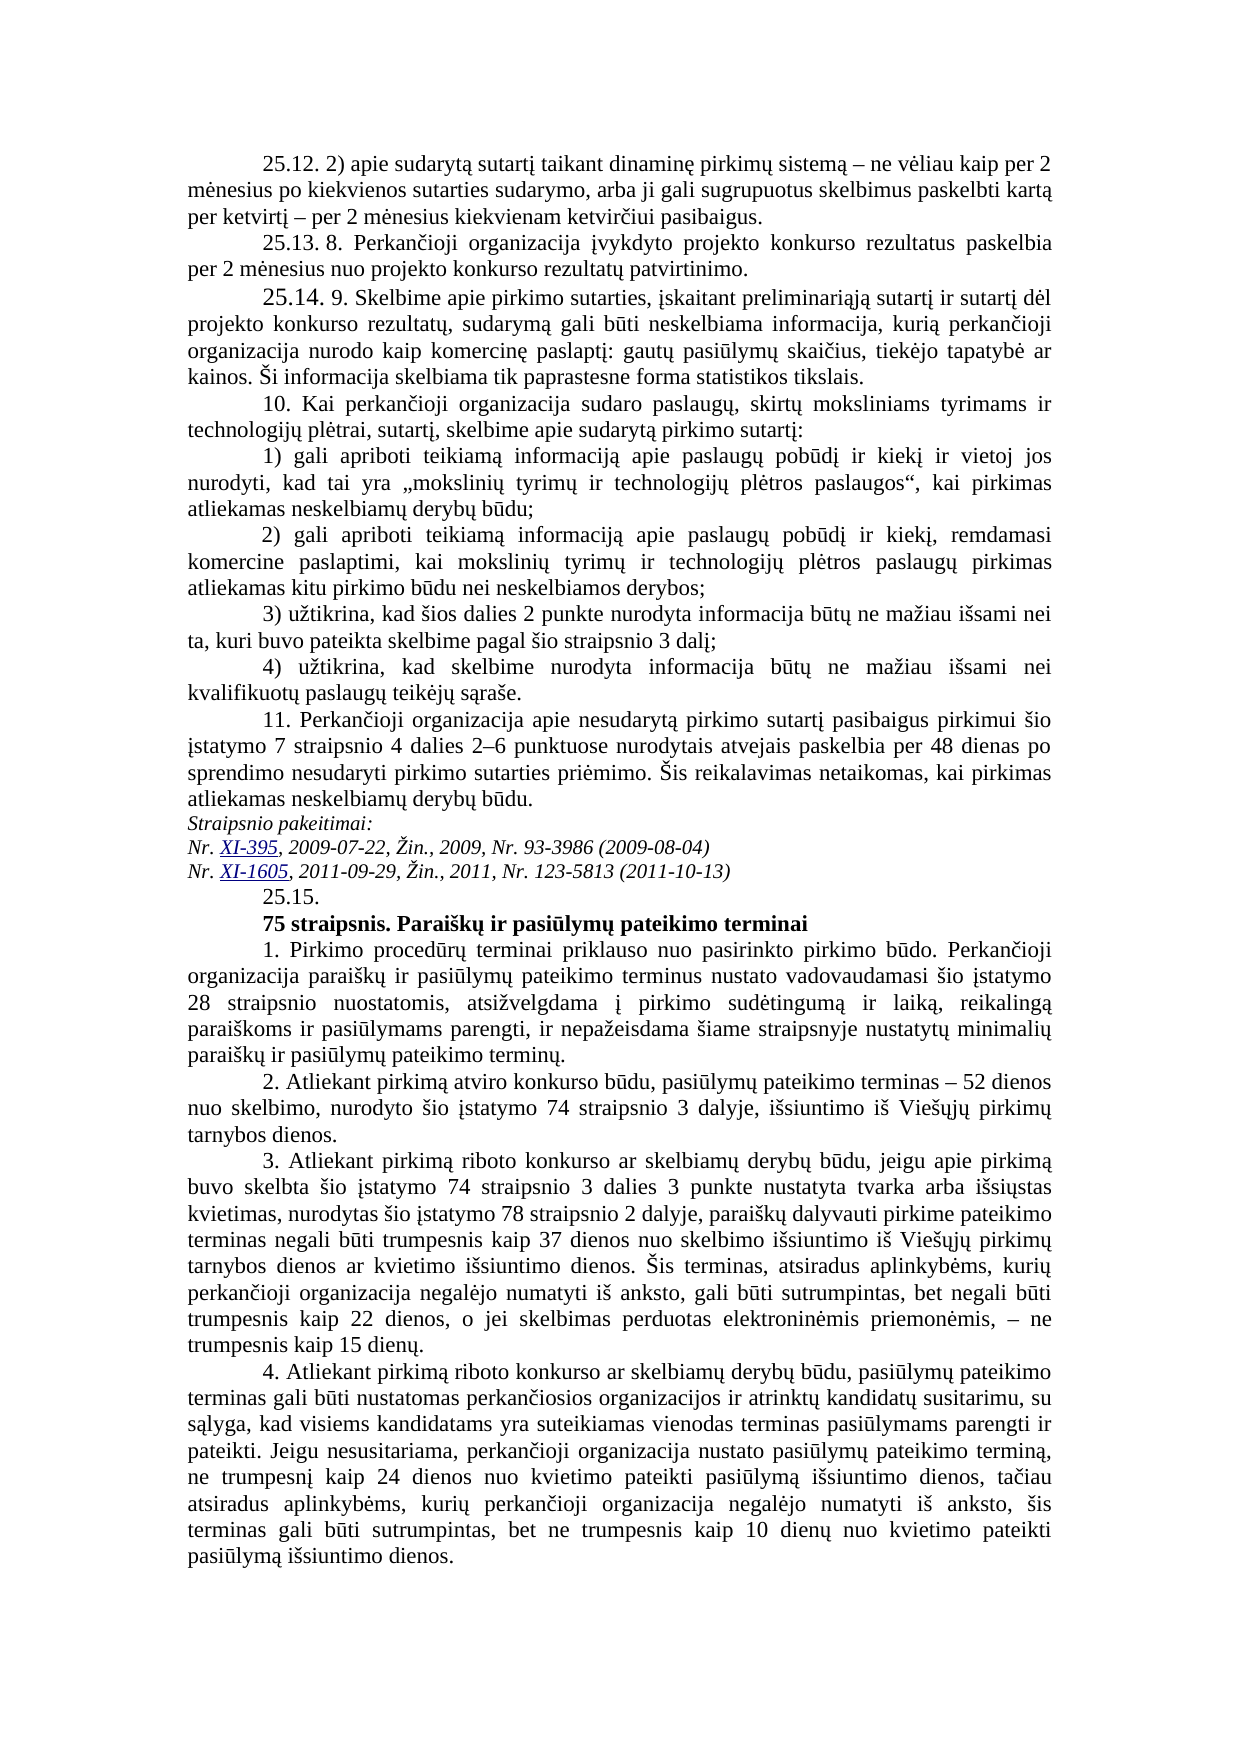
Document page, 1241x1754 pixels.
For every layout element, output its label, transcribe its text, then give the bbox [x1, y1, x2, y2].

subtitle 2) apie sudarytą sutartį taikant dinaminę pirkimų sistemą – ne vėliau kaip per 2 mėnesius po kiekvienos sutarties sudarymo, arba ji gali sugrupuotus skelbimus paskelbti kartą per ketvirtį – per 2 mėnesius kiekvienam ketvirčiui pasibaigus. [187, 150, 1053, 229]
text 2) gali apriboti teikiamą informaciją apie paslaugų pobūdį ir kiekį, remdamasi komercine paslaptimi, kai mokslinių tyrimų ir technologijų plėtros paslaugų pirkimas atliekamas kitu pirkimo būdu nei neskelbiamos derybos; [187, 521, 1053, 600]
text 4. Atliekant pirkimą riboto konkurso ar skelbiamų derybų būdu, pasiūlymų pateikimo terminas gali būti nustatomas perkančiosios organizacijos ir atrinktų kandidatų susitarimu, su sąlyga, kad visiems kandidatams yra suteikiamas vienodas terminas pasiūlymams parengti ir pateikti. Jeigu nesusitariama, perkančioji organizacija nustato pasiūlymų pateikimo terminą, ne trumpesnį kaip 24 dienos nuo kvietimo pateikti pasiūlymą išsiuntimo dienos, tačiau atsiradus aplinkybėms, kurių perkančioji organizacija negalėjo numatyti iš anksto, šis terminas gali būti sutrumpintas, bet ne trumpesnis kaip 10 dienų nuo kvietimo pateikti pasiūlymą išsiuntimo dienos. [187, 1358, 1053, 1569]
subtitle 8. Perkančioji organizacija įvykdyto projekto konkurso rezultatus paskelbia per 2 mėnesius nuo projekto konkurso rezultatų patvirtinimo. [187, 229, 1053, 282]
text 11. Perkančioji organizacija apie nesudarytą pirkimo sutartį pasibaigus pirkimui šio įstatymo 7 straipsnio 4 dalies 2–6 punktuose nurodytais atvejais paskelbia per 48 dienas po sprendimo nesudaryti pirkimo sutarties priėmimo. Šis reikalavimas netaikomas, kai pirkimas atliekamas neskelbiamų derybų būdu. [187, 706, 1053, 811]
text 1. Pirkimo procedūrų terminai priklauso nuo pasirinkto pirkimo būdo. Perkančioji organizacija paraiškų ir pasiūlymų pateikimo terminus nustato vadovaudamasi šio įstatymo 28 straipsnio nuostatomis, atsižvelgdama į pirkimo sudėtingumą ir laiką, reikalingą paraiškoms ir pasiūlymams parengti, ir nepažeisdama šiame straipsnyje nustatytų minimalių paraiškų ir pasiūlymų pateikimo terminų. [187, 936, 1053, 1068]
text 3) užtikrina, kad šios dalies 2 punkte nurodyta informacija būtų ne mažiau išsami nei ta, kuri buvo pateikta skelbime pagal šio straipsnio 3 dalį; [187, 600, 1053, 653]
text Straipsnio pakeitimai: [187, 811, 1053, 835]
text 75 straipsnis. Paraiškų ir pasiūlymų pateikimo terminai [187, 910, 1053, 936]
text Nr. XI-1605, 2011-09-29, Žin., 2011, Nr. 123-5813 (2011-10-13) [187, 859, 1053, 883]
text 10. Kai perkančioji organizacija sudaro paslaugų, skirtų moksliniams tyrimams ir technologijų plėtrai, sutartį, skelbime apie sudarytą pirkimo sutartį: [187, 389, 1053, 442]
text 1) gali apriboti teikiamą informaciją apie paslaugų pobūdį ir kiekį ir vietoj jos nurodyti, kad tai yra „mokslinių tyrimų ir technologijų plėtros paslaugos“, kai pirkimas atliekamas neskelbiamų derybų būdu; [187, 442, 1053, 521]
text 4) užtikrina, kad skelbime nurodyta informacija būtų ne mažiau išsami nei kvalifikuotų paslaugų teikėjų sąraše. [187, 653, 1053, 706]
text Nr. XI-395, 2009-07-22, Žin., 2009, Nr. 93-3986 (2009-08-04) [187, 835, 1053, 859]
text 3. Atliekant pirkimą riboto konkurso ar skelbiamų derybų būdu, jeigu apie pirkimą buvo skelbta šio įstatymo 74 straipsnio 3 dalies 3 punkte nustatyta tvarka arba išsiųstas kvietimas, nurodytas šio įstatymo 78 straipsnio 2 dalyje, paraiškų dalyvauti pirkime pateikimo terminas negali būti trumpesnis kaip 37 dienos nuo skelbimo išsiuntimo iš Viešųjų pirkimų tarnybos dienos ar kvietimo išsiuntimo dienos. Šis terminas, atsiradus aplinkybėms, kurių perkančioji organizacija negalėjo numatyti iš anksto, gali būti sutrumpintas, bet negali būti trumpesnis kaip 22 dienos, o jei skelbimas perduotas elektroninėmis priemonėmis, – ne trumpesnis kaip 15 dienų. [187, 1147, 1053, 1358]
text 2. Atliekant pirkimą atviro konkurso būdu, pasiūlymų pateikimo terminas – 52 dienos nuo skelbimo, nurodyto šio įstatymo 74 straipsnio 3 dalyje, išsiuntimo iš Viešųjų pirkimų tarnybos dienos. [187, 1068, 1053, 1147]
subtitle 9. Skelbime apie pirkimo sutarties, įskaitant preliminariąją sutartį ir sutartį dėl projekto konkurso rezultatų, sudarymą gali būti neskelbiama informacija, kurią perkančioji organizacija nurodo kaip komercinę paslaptį: gautų pasiūlymų skaičius, tiekėjo tapatybė ar kainos. Ši informacija skelbiama tik paprastesne forma statistikos tikslais. [187, 282, 1053, 389]
